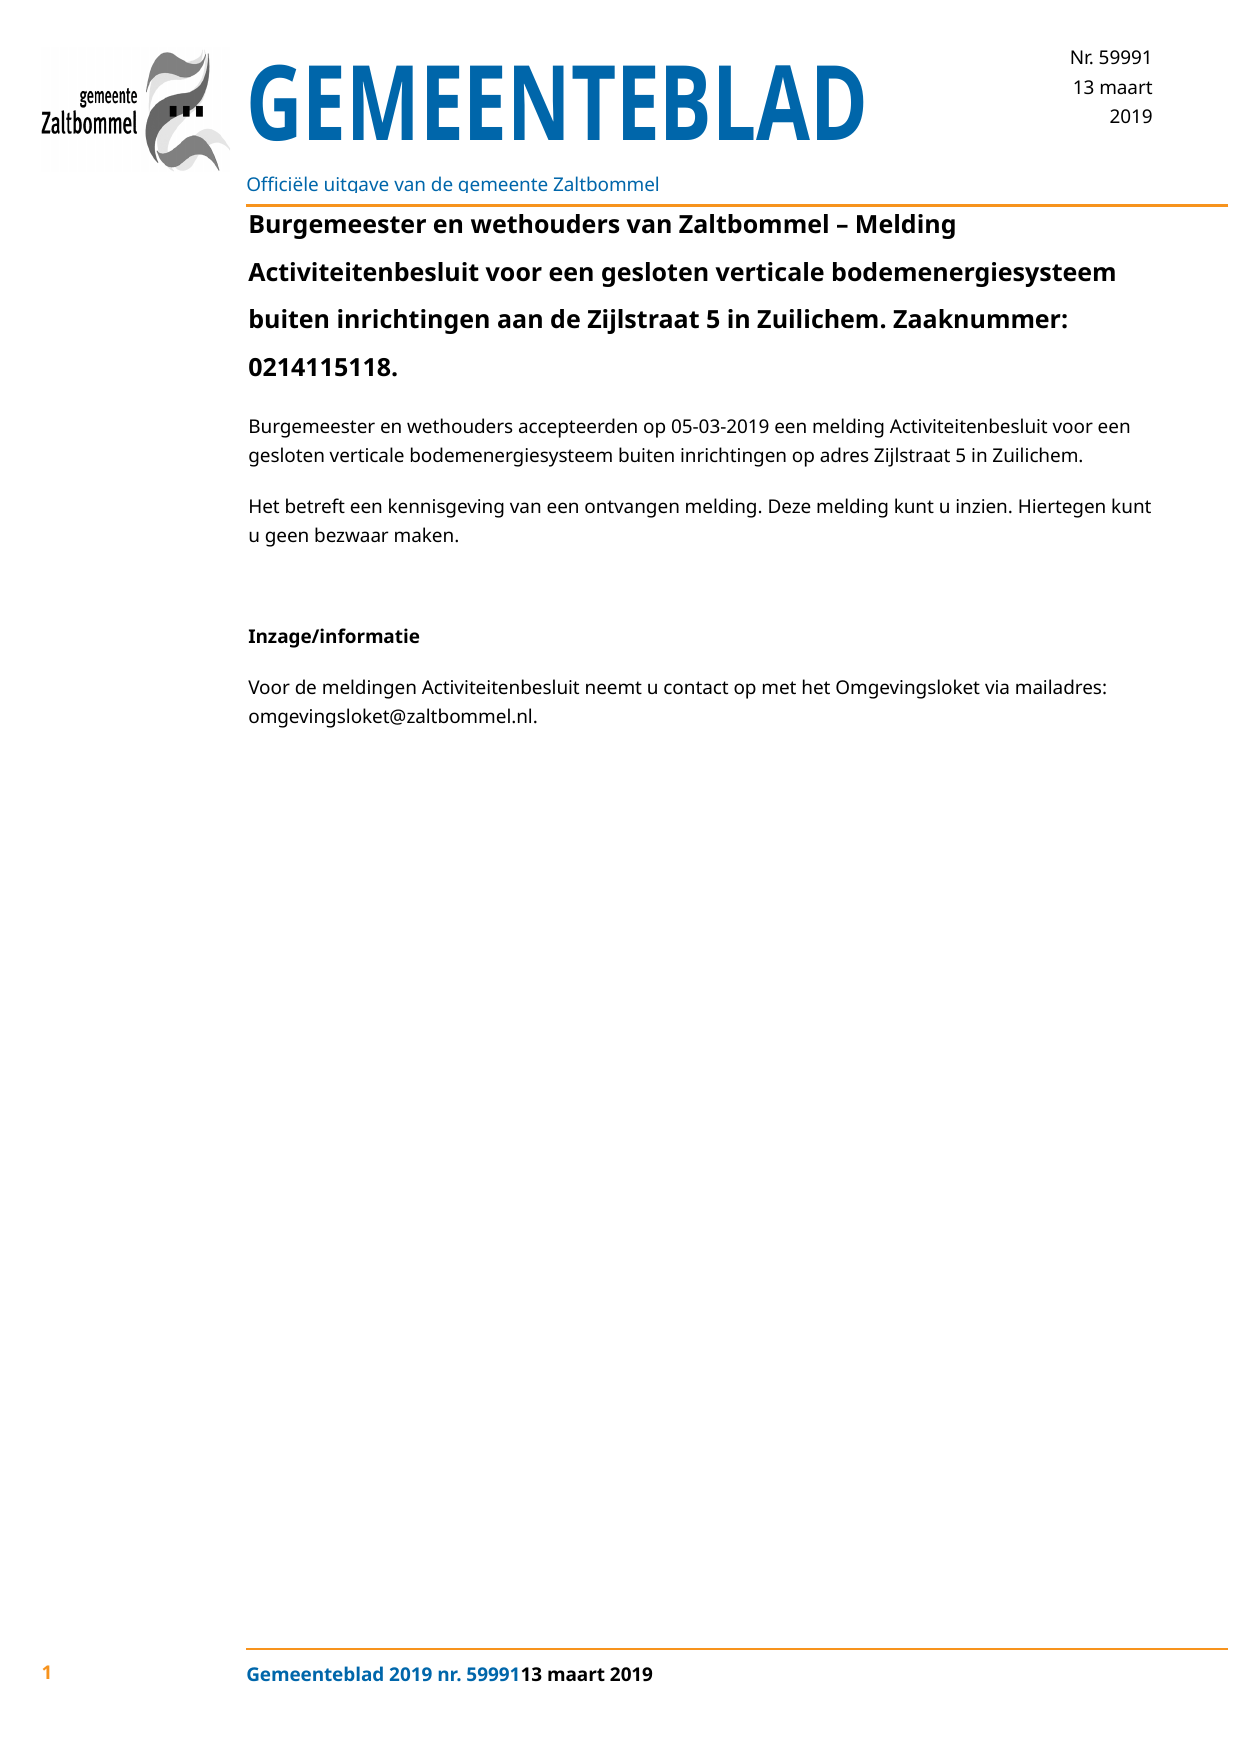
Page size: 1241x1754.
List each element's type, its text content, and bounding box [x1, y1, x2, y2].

text Voor de meldingen Activiteitenbesluit neemt u contact op met het Omgevingsloket via mailadres: omgevingsloket@zaltbommel.nl. [248, 674, 1152, 729]
picture [41, 47, 231, 172]
text Het betreft een kennisgeving van een ontvangen melding. Deze melding kunt u inzien. Hiertegen kunt u geen bezwaar maken. [248, 493, 1152, 548]
text Burgemeester en wethouders van Zaltbommel – Melding Activiteitenbesluit voor een gesloten verticale bodemenergiesysteem buiten inrichtingen aan de Zijlstraat 5 in Zuilichem. Zaaknummer: 0214115118. [248, 207, 1152, 384]
text Inzage/informatie [248, 623, 1152, 649]
text Burgemeester en wethouders accepteerden op 05-03-2019 een melding Activiteitenbesluit voor een gesloten verticale bodemenergiesysteem buiten inrichtingen op adres Zijlstraat 5 in Zuilichem. [248, 413, 1152, 468]
